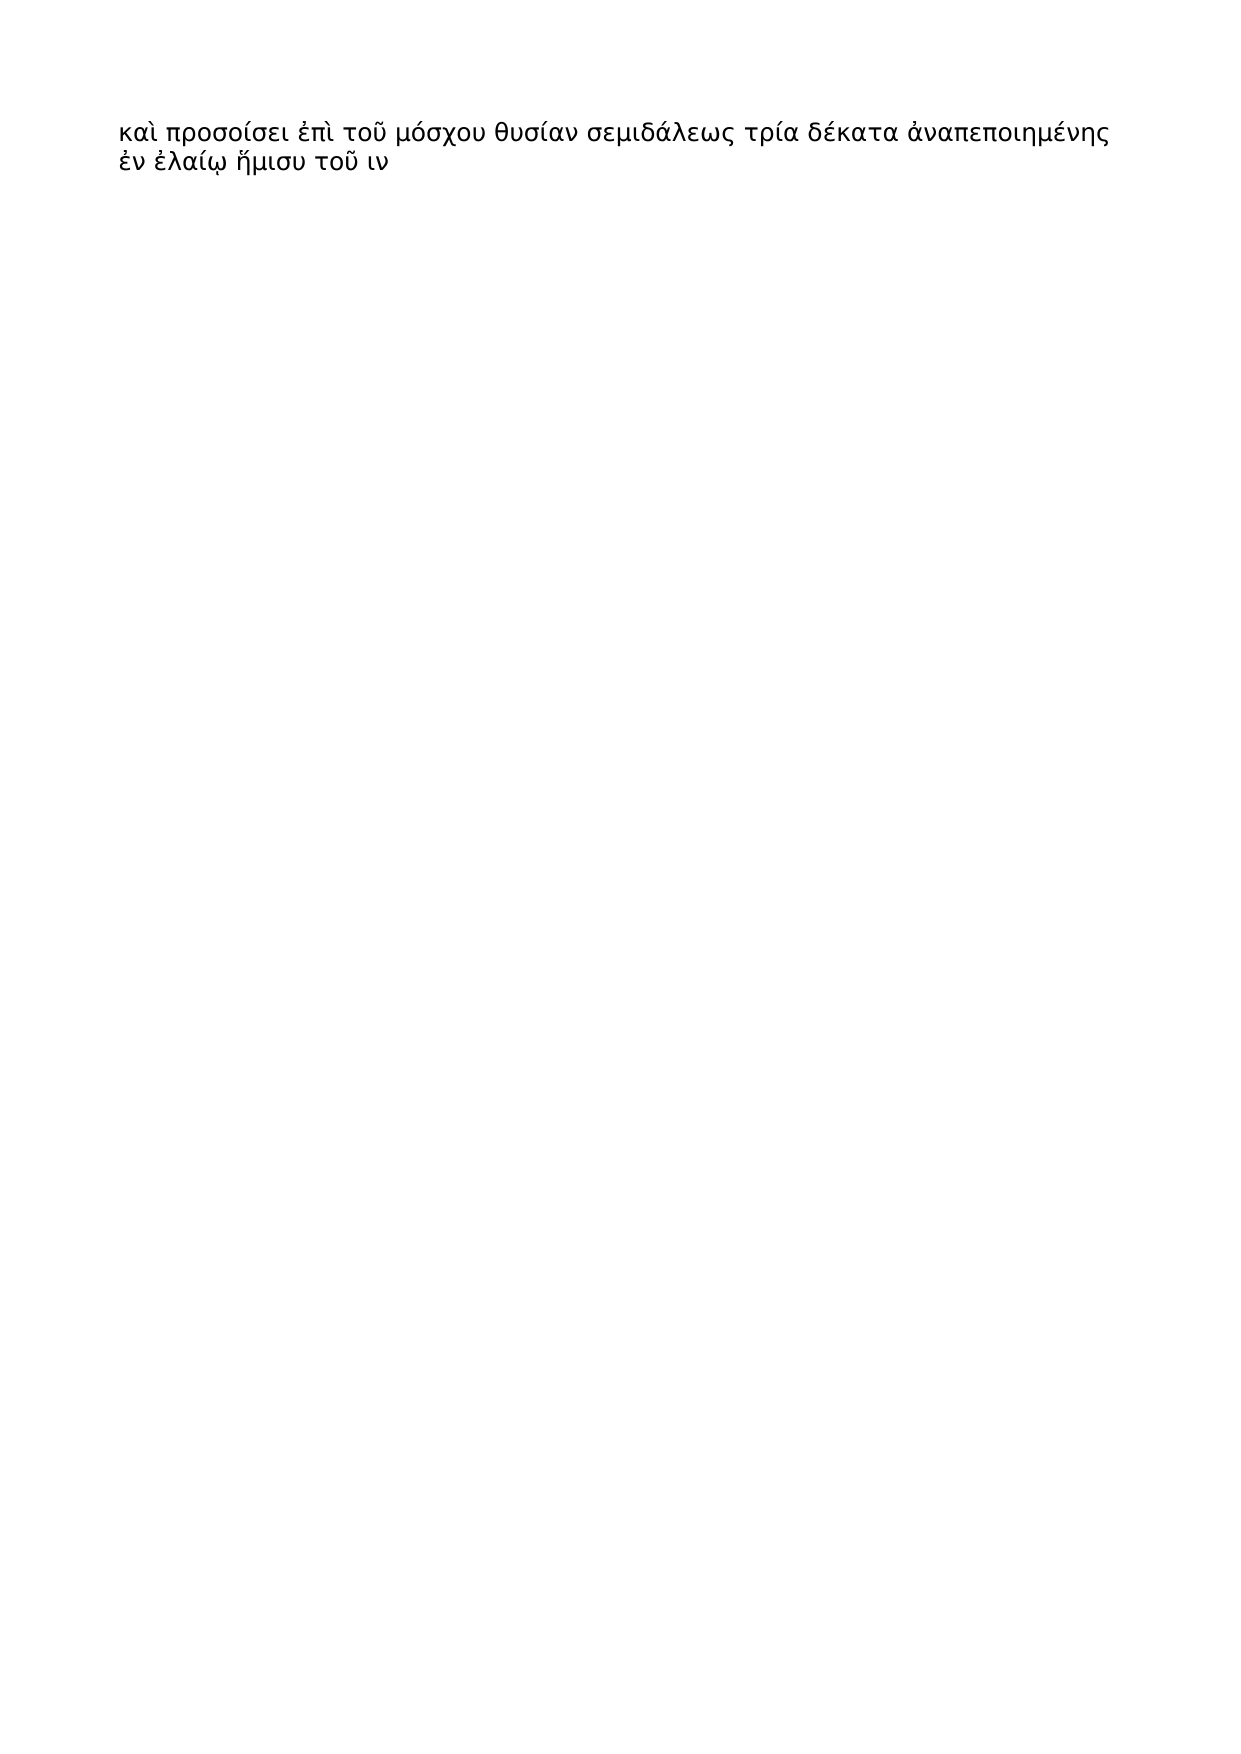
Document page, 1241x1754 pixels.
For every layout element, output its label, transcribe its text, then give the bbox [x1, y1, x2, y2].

text καὶ προσοίσει ἐπὶ τοῦ μόσχου θυσίαν σεμιδάλεως τρία δέκατα ἀναπεποιημένης ἐν ἐλαίῳ ἥμισυ τοῦ ιν [118, 118, 1122, 176]
